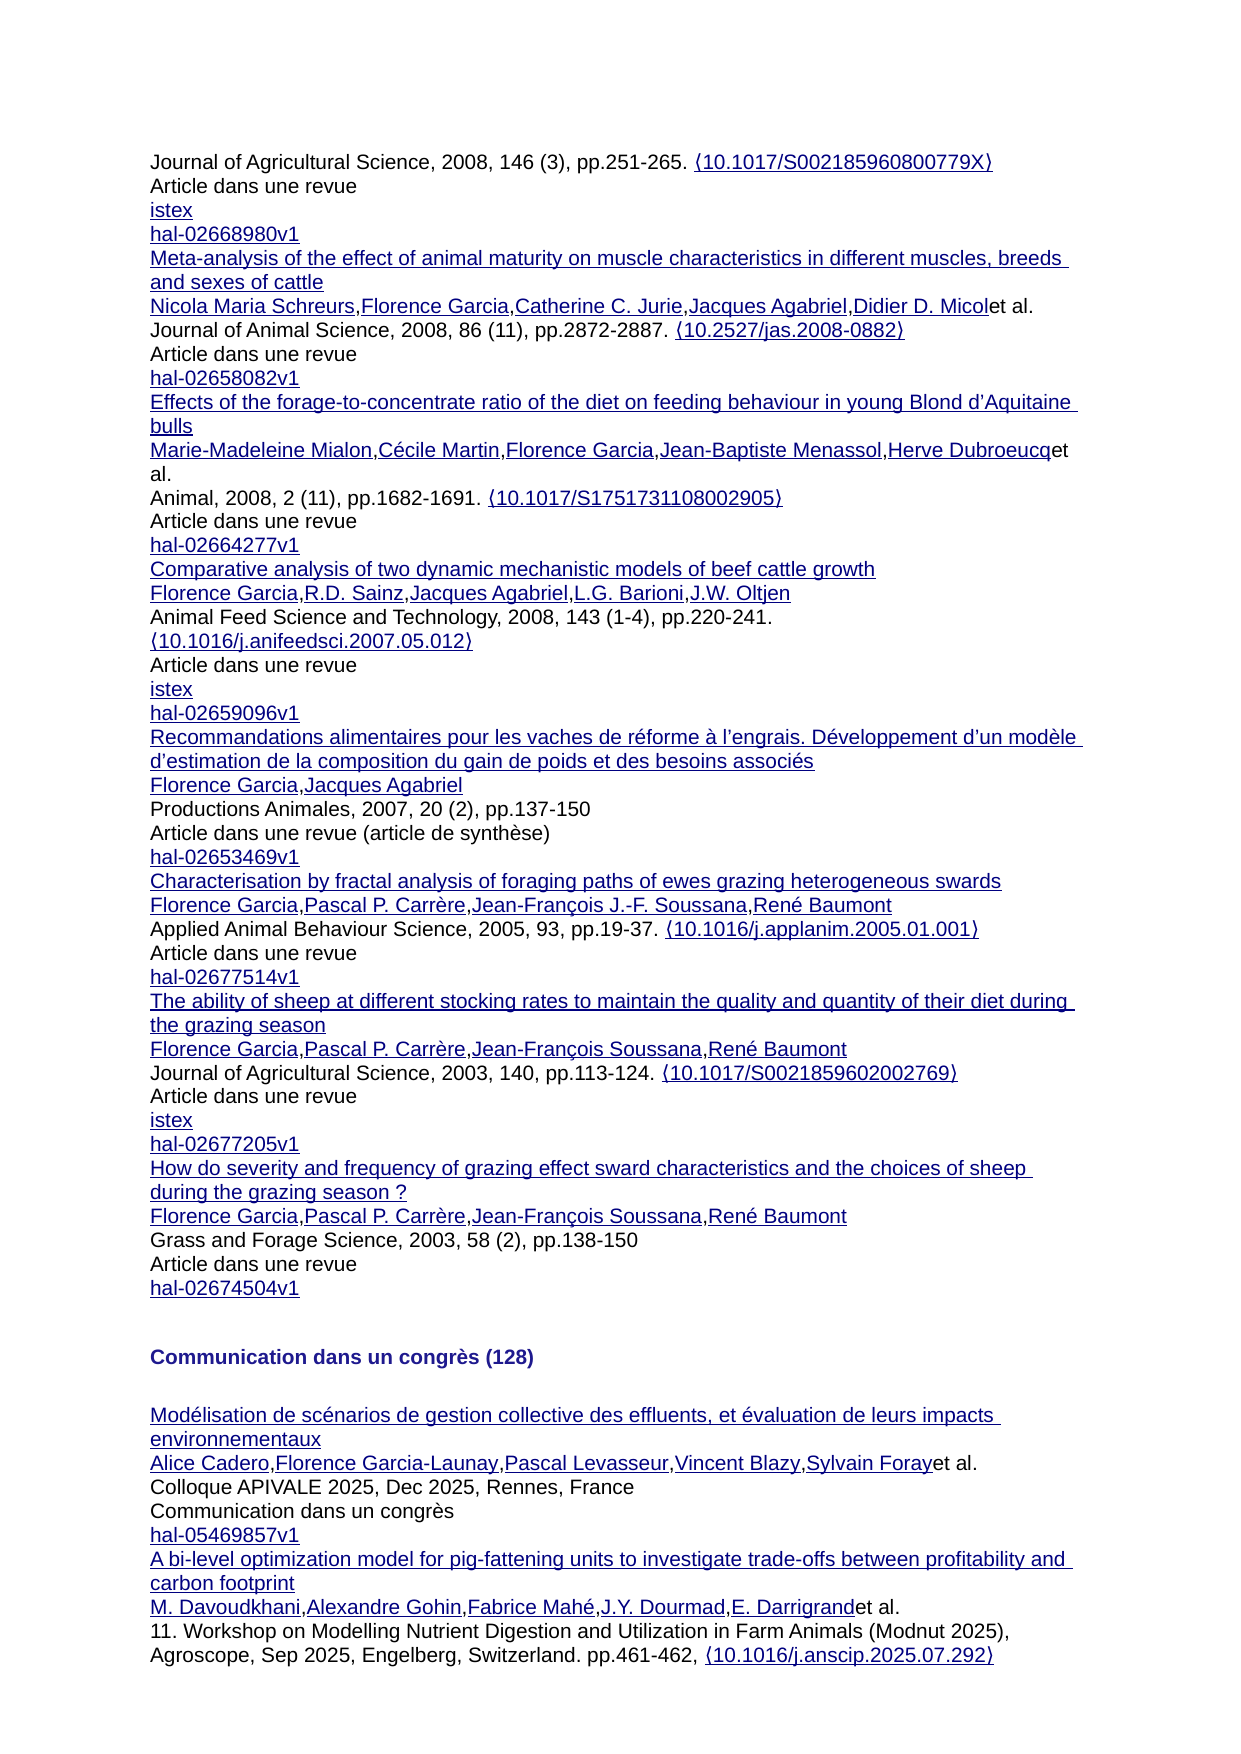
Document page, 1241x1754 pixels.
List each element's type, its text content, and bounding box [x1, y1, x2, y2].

table_cell Meta-analysis of the effect of animal maturity on muscle characteristics in different muscles, breeds and sexes of cattle Nicola Maria Schreurs,Florence Garcia,Catherine C. Jurie,Jacques Agabriel,Didier D. Micolet al. Journal of Animal Science, 2008, 86 (11), pp.2872-2887. ⟨10.2527/jas.2008-0882⟩ Article dans une revue hal-02658082v1 [150, 246, 1090, 389]
table_cell Comparative analysis of two dynamic mechanistic models of beef cattle growth Florence Garcia,R.D. Sainz,Jacques Agabriel,L.G. Barioni,J.W. Oltjen Animal Feed Science and Technology, 2008, 143 (1-4), pp.220-241. ⟨10.1016/j.anifeedsci.2007.05.012⟩ Article dans une revue istex hal-02659096v1 [150, 557, 1090, 725]
table_cell A bi-level optimization model for pig-fattening units to investigate trade-offs between profitability and carbon footprint M. Davoudkhani,Alexandre Gohin,Fabrice Mahé,J.Y. Dourmad,E. Darrigrandet al. 11. Workshop on Modelling Nutrient Digestion and Utilization in Farm Animals (Modnut 2025), Agroscope, Sep 2025, Engelberg, Switzerland. pp.461-462, ⟨10.1016/j.anscip.2025.07.292⟩ [150, 1547, 1090, 1667]
table_cell Recommandations alimentaires pour les vaches de réforme à l’engrais. Développement d’un modèle d’estimation de la composition du gain de poids et des besoins associés Florence Garcia,Jacques Agabriel Productions Animales, 2007, 20 (2), pp.137-150 Article dans une revue (article de synthèse) hal-02653469v1 [150, 725, 1090, 869]
table_cell Journal of Agricultural Science, 2008, 146 (3), pp.251-265. ⟨10.1017/S002185960800779X⟩ Article dans une revue istex hal-02668980v1 [150, 150, 1090, 246]
table_cell How do severity and frequency of grazing effect sward characteristics and the choices of sheep during the grazing season ? Florence Garcia,Pascal P. Carrère,Jean-François Soussana,René Baumont Grass and Forage Science, 2003, 58 (2), pp.138-150 Article dans une revue hal-02674504v1 [150, 1156, 1090, 1300]
subtitle Communication dans un congrès (128) [150, 1345, 1090, 1369]
table_cell Effects of the forage-to-concentrate ratio of the diet on feeding behaviour in young Blond d’Aquitaine bulls Marie-Madeleine Mialon,Cécile Martin,Florence Garcia,Jean-Baptiste Menassol,Herve Dubroeucqet al. Animal, 2008, 2 (11), pp.1682-1691. ⟨10.1017/S1751731108002905⟩ Article dans une revue hal-02664277v1 [150, 390, 1090, 557]
table_header Modélisation de scénarios de gestion collective des effluents, et évaluation de leurs impacts environnementaux Alice Cadero,Florence Garcia-Launay,Pascal Levasseur,Vincent Blazy,Sylvain Forayet al. Colloque APIVALE 2025, Dec 2025, Rennes, France Communication dans un congrès hal-05469857v1 [150, 1403, 1090, 1547]
table_cell Characterisation by fractal analysis of foraging paths of ewes grazing heterogeneous swards Florence Garcia,Pascal P. Carrère,Jean-François J.-F. Soussana,René Baumont Applied Animal Behaviour Science, 2005, 93, pp.19-37. ⟨10.1016/j.applanim.2005.01.001⟩ Article dans une revue hal-02677514v1 [150, 869, 1090, 988]
table_cell The ability of sheep at different stocking rates to maintain the quality and quantity of their diet during the grazing season Florence Garcia,Pascal P. Carrère,Jean-François Soussana,René Baumont Journal of Agricultural Science, 2003, 140, pp.113-124. ⟨10.1017/S0021859602002769⟩ Article dans une revue istex hal-02677205v1 [150, 989, 1090, 1156]
